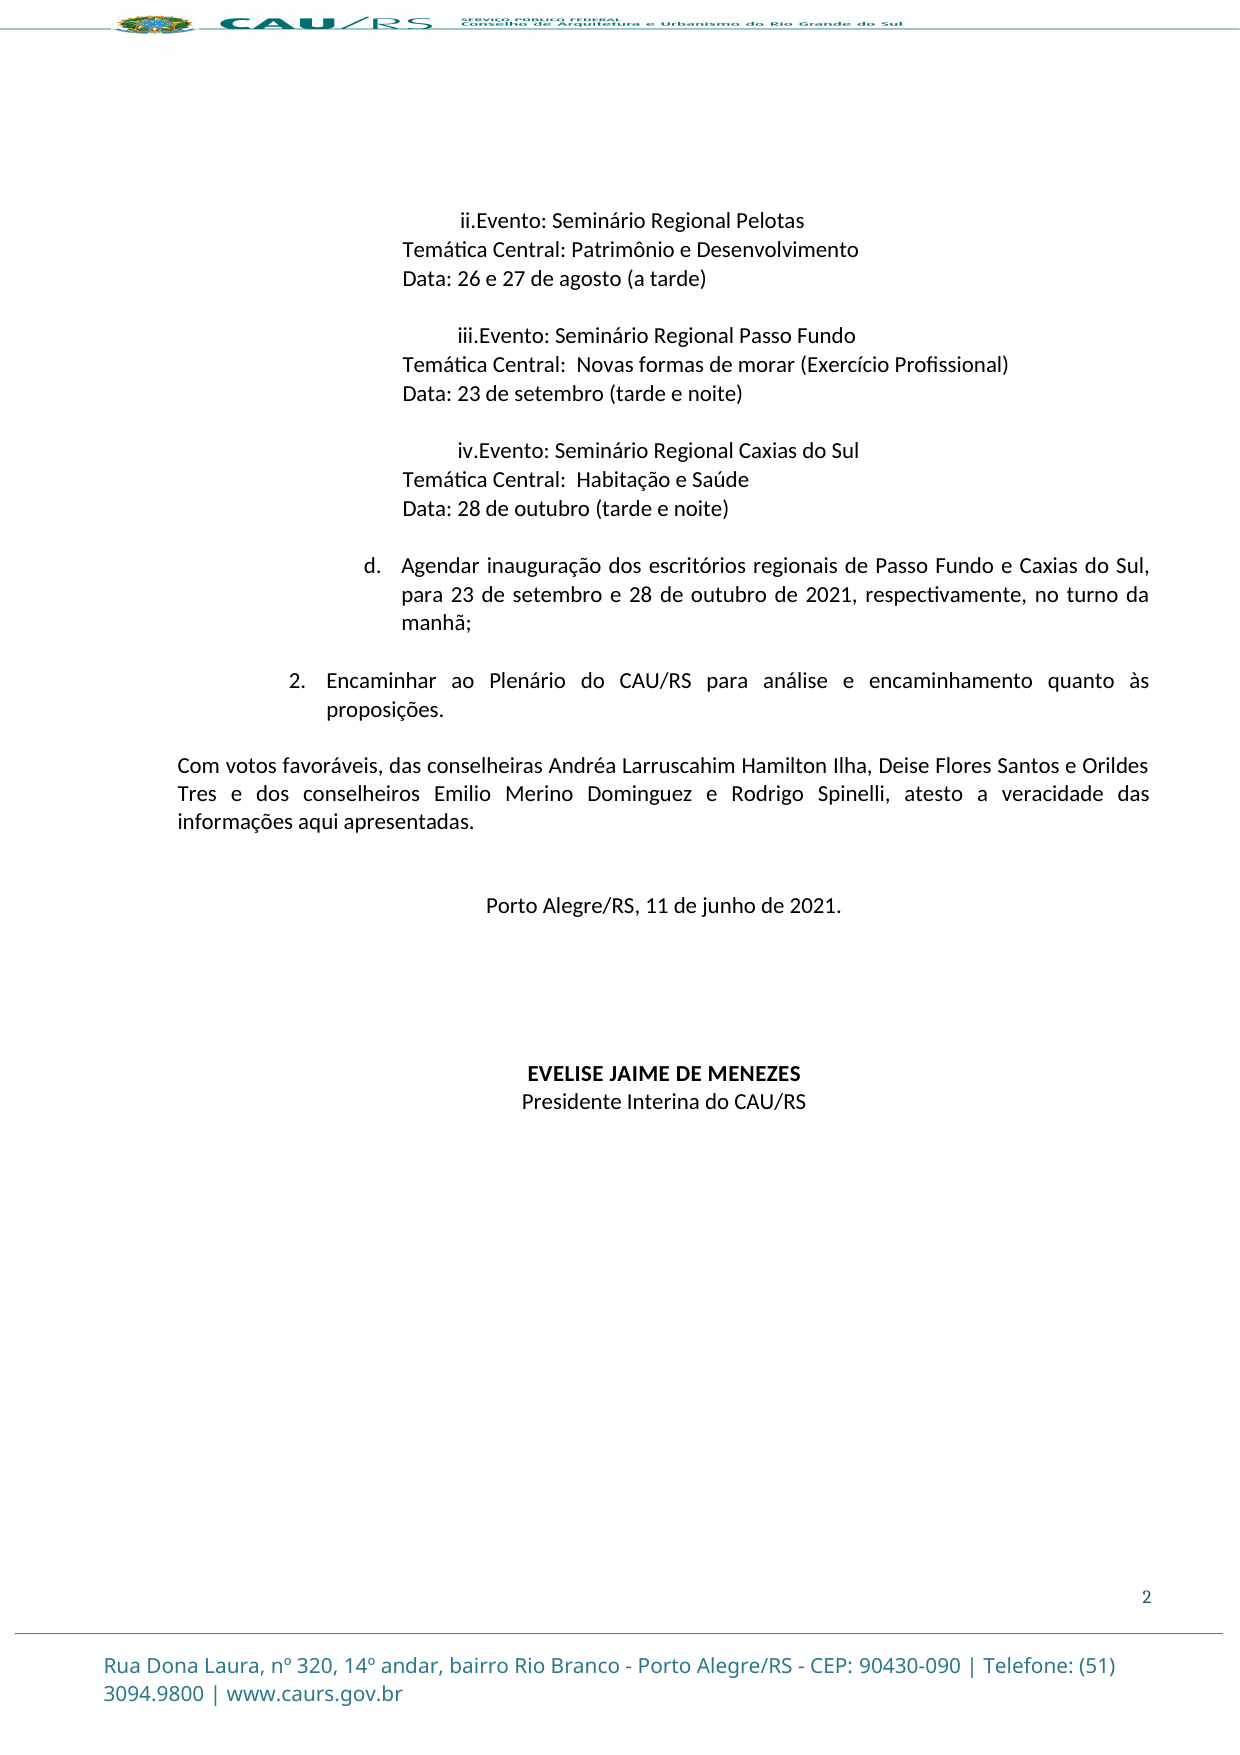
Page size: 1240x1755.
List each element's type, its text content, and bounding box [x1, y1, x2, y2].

list Data: 28 de outubro (tarde e noite) [402, 493, 1151, 522]
list Temática Central: Patrimônio e Desenvolvimento [402, 235, 1151, 263]
list Evento: Seminário Regional Pelotas [457, 206, 1151, 235]
list Temática Central: Novas formas de morar (Exercício Profissional) [402, 350, 1151, 378]
list Data: 23 de setembro (tarde e noite) [402, 378, 1151, 407]
list Evento: Seminário Regional Caxias do Sul [457, 436, 1151, 465]
text EVELISE JAIME DE MENEZES [177, 1059, 1151, 1087]
list Temática Central: Habitação e Saúde [402, 465, 1151, 493]
list Evento: Seminário Regional Passo Fundo [457, 321, 1151, 350]
text Presidente Interina do CAU/RS [177, 1087, 1151, 1115]
list Data: 26 e 27 de agosto (a tarde) [402, 263, 1151, 292]
text Porto Alegre/RS, 11 de junho de 2021. [177, 891, 1151, 919]
list Encaminhar ao Plenário do CAU/RS para análise e encaminhamento quanto às proposições. [288, 665, 1151, 723]
list Agendar inauguração dos escritórios regionais de Passo Fundo e Caxias do Sul, para 23 de setembro e 28 de outubro de 2021, respectivamente, no turno da manhã; [363, 550, 1151, 636]
text Com votos favoráveis, das conselheiras Andréa Larruscahim Hamilton Ilha, Deise Flores Santos e Orildes Tres e dos conselheiros Emilio Merino Dominguez e Rodrigo Spinelli, atesto a veracidade das informações aqui apresentadas. [177, 751, 1151, 835]
